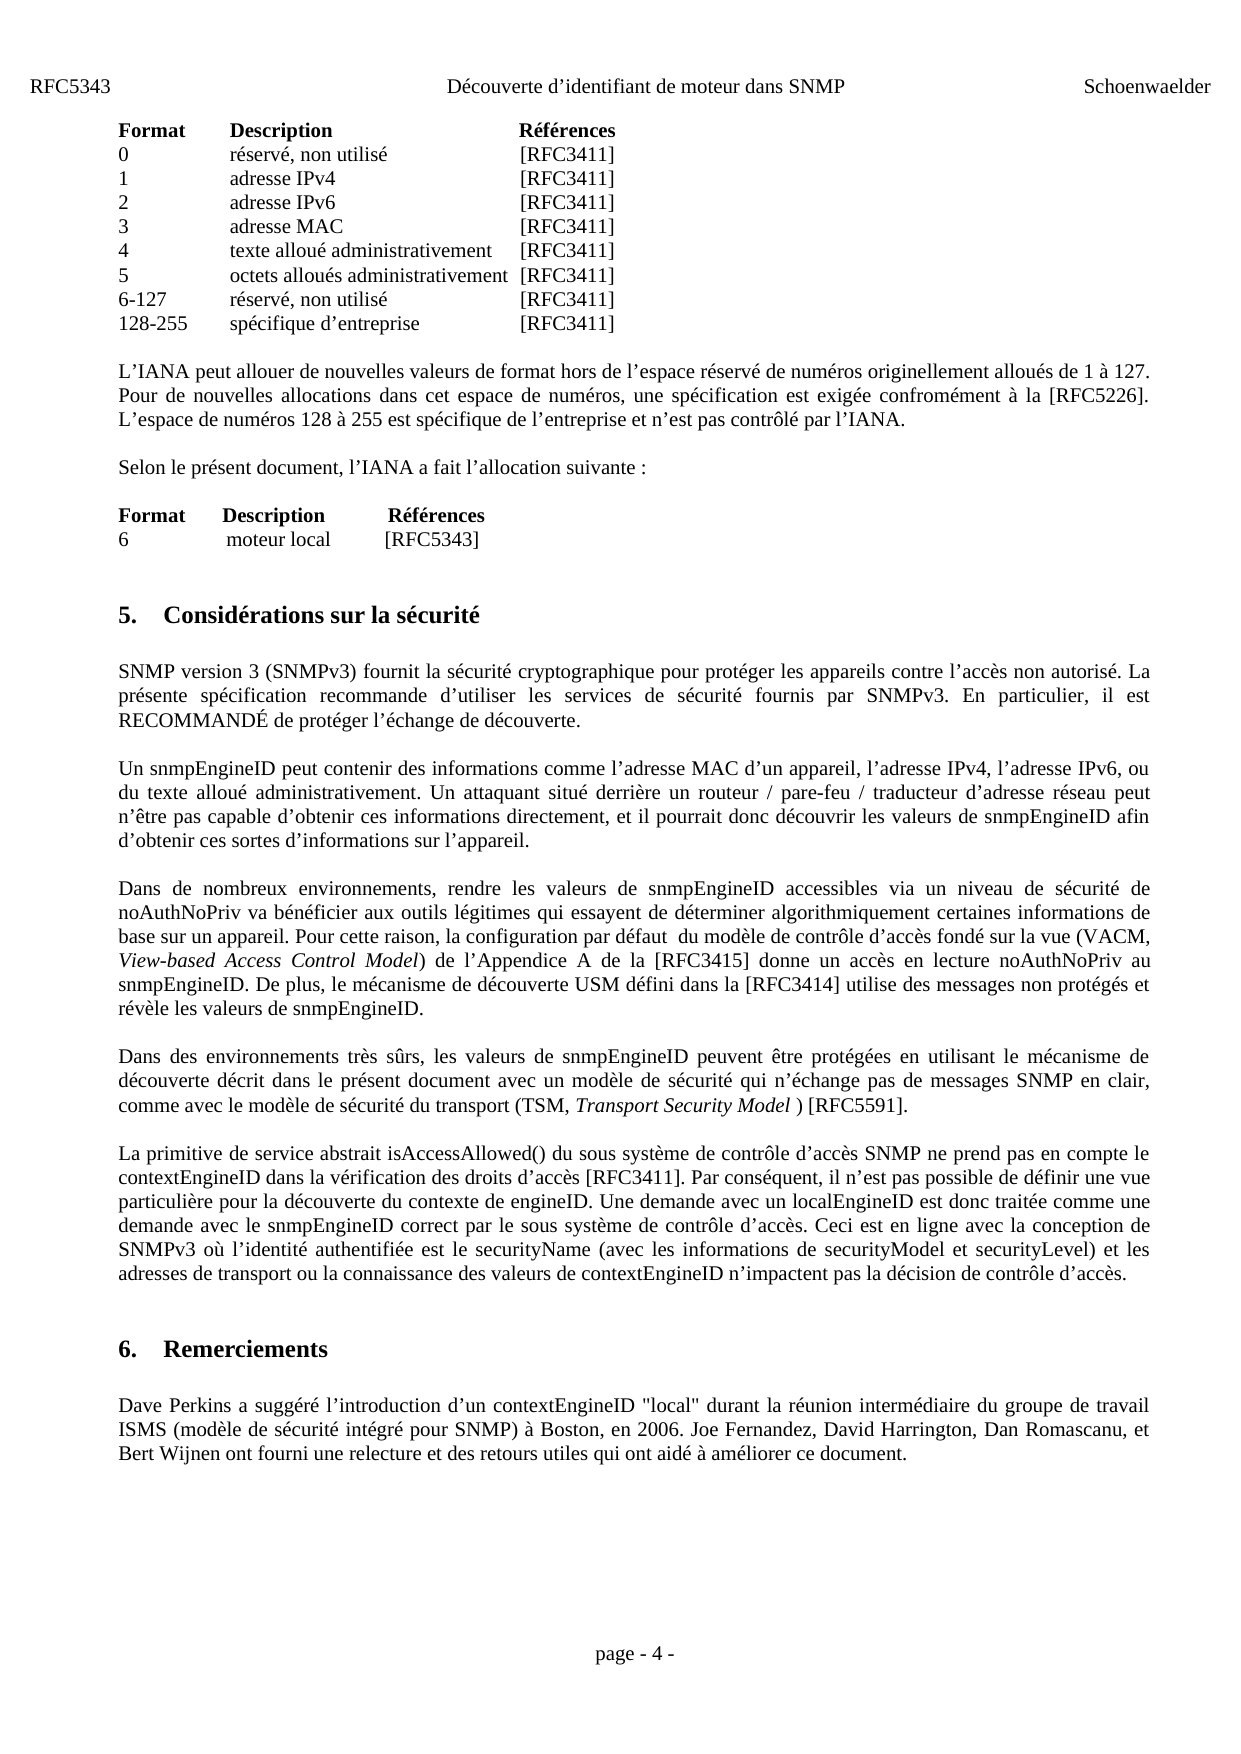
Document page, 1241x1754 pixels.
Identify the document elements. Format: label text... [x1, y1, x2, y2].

text 4 texte alloué administrativement [RFC3411] [118, 238, 1152, 262]
text SNMP version 3 (SNMPv3) fournit la sécurité cryptographique pour protéger les appareils contre l’accès non autorisé. La présente spécification recommande d’utiliser les services de sécurité fournis par SNMPv3. En particulier, il est RECOMMANDÉ de protéger l’échange de découverte. [118, 659, 1152, 732]
text Dans des environnements très sûrs, les valeurs de snmpEngineID peuvent être protégées en utilisant le mécanisme de découverte décrit dans le présent document avec un modèle de sécurité qui n’échange pas de messages SNMP en clair, comme avec le modèle de sécurité du transport (TSM, Transport Security Model ) [RFC5591]. [118, 1044, 1152, 1117]
text Dans de nombreux environnements, rendre les valeurs de snmpEngineID accessibles via un niveau de sécurité de noAuthNoPriv va bénéficier aux outils légitimes qui essayent de déterminer algorithmiquement certaines informations de base sur un appareil. Pour cette raison, la configuration par défaut du modèle de contrôle d’accès fondé sur la vue (VACM, View-based Access Control Model) de l’Appendice A de la [RFC3415] donne un accès en lecture noAuthNoPriv au snmpEngineID. De plus, le mécanisme de découverte USM défini dans la [RFC3414] utilise des messages non protégés et révèle les valeurs de snmpEngineID. [118, 876, 1152, 1020]
text Selon le présent document, l’IANA a fait l’allocation suivante : [118, 455, 1152, 479]
subtitle 5. Considérations sur la sécurité [118, 600, 1152, 629]
text L’IANA peut allouer de nouvelles valeurs de format hors de l’espace réservé de numéros originellement alloués de 1 à 127. Pour de nouvelles allocations dans cet espace de numéros, une spécification est exigée confromément à la [RFC5226]. L’espace de numéros 128 à 255 est spécifique de l’entreprise et n’est pas contrôlé par l’IANA. [118, 359, 1152, 431]
text Format Description Références [118, 503, 1152, 527]
text 5 octets alloués administrativement [RFC3411] [118, 262, 1152, 287]
text 1 adresse IPv4 [RFC3411] [118, 166, 1152, 190]
subtitle 6. Remerciements [118, 1334, 1152, 1363]
text 0 réservé, non utilisé [RFC3411] [118, 142, 1152, 166]
text Un snmpEngineID peut contenir des informations comme l’adresse MAC d’un appareil, l’adresse IPv4, l’adresse IPv6, ou du texte alloué administrativement. Un attaquant situé derrière un routeur / pare-feu / traducteur d’adresse réseau peut n’être pas capable d’obtenir ces informations directement, et il pourrait donc découvrir les valeurs de snmpEngineID afin d’obtenir ces sortes d’informations sur l’appareil. [118, 756, 1152, 852]
text La primitive de service abstrait isAccessAllowed() du sous système de contrôle d’accès SNMP ne prend pas en compte le contextEngineID dans la vérification des droits d’accès [RFC3411]. Par conséquent, il n’est pas possible de définir une vue particulière pour la découverte du contexte de engineID. Une demande avec un localEngineID est donc traitée comme une demande avec le snmpEngineID correct par le sous système de contrôle d’accès. Ceci est en ligne avec la conception de SNMPv3 où l’identité authentifiée est le securityName (avec les informations de securityModel et securityLevel) et les adresses de transport ou la connaissance des valeurs de contextEngineID n’impactent pas la décision de contrôle d’accès. [118, 1141, 1152, 1285]
text 6-127 réservé, non utilisé [RFC3411] [118, 287, 1152, 311]
text 2 adresse IPv6 [RFC3411] [118, 190, 1152, 214]
text Dave Perkins a suggéré l’introduction d’un contextEngineID "local" durant la réunion intermédiaire du groupe de travail ISMS (modèle de sécurité intégré pour SNMP) à Boston, en 2006. Joe Fernandez, David Harrington, Dan Romascanu, et Bert Wijnen ont fourni une relecture et des retours utiles qui ont aidé à améliorer ce document. [118, 1393, 1152, 1465]
text Format Description Références [118, 118, 1152, 142]
text 128-255 spécifique d’entreprise [RFC3411] [118, 311, 1152, 335]
text 3 adresse MAC [RFC3411] [118, 214, 1152, 238]
text 6 moteur local [RFC5343] [118, 527, 1152, 551]
